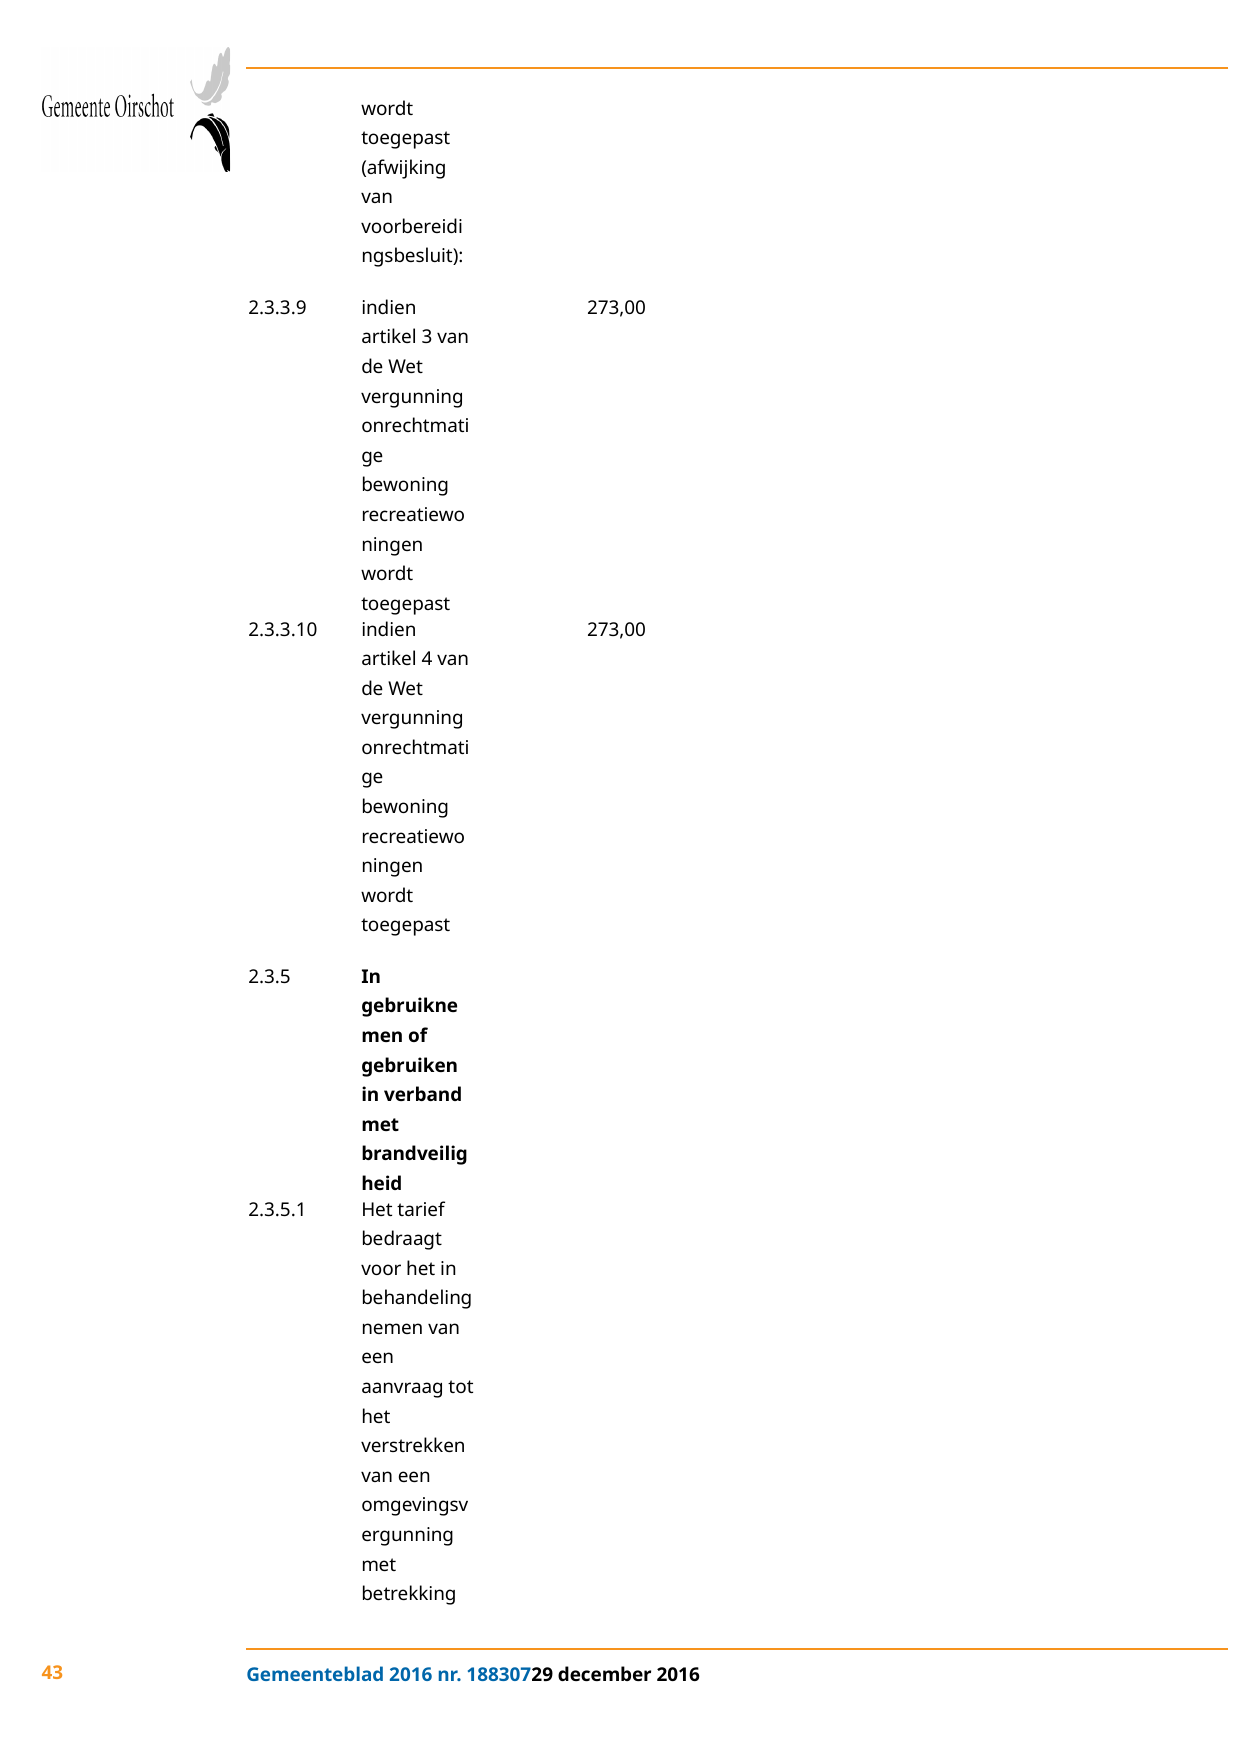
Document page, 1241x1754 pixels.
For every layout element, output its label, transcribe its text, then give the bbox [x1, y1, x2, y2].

table_cell 273,00 [587, 616, 700, 937]
table_cell 2.3.5 [248, 963, 361, 1196]
table_cell [248, 269, 361, 294]
table_cell [587, 95, 700, 268]
table_cell 2.3.3.9 [248, 294, 361, 616]
table_cell [474, 1196, 587, 1606]
picture [41, 47, 231, 172]
table_cell [474, 95, 587, 268]
table_cell Het tarief bedraagt voor het in behandeling nemen van een aanvraag tot het verstrekken van een omgevingsvergunning met betrekking [361, 1196, 474, 1606]
table_cell 2.3.5.1 [248, 1196, 361, 1606]
table_cell [474, 963, 587, 1196]
table_cell 2.3.3.10 [248, 616, 361, 937]
table_cell [361, 937, 474, 963]
table_cell wordt toegepast (afwijking van voorbereidingsbesluit): [361, 95, 474, 268]
table_cell [474, 937, 587, 963]
table_cell 273,00 [587, 294, 700, 616]
table_cell [587, 963, 700, 1196]
table_cell indien artikel 3 van de Wet vergunning onrechtmatige bewoning recreatiewoningen wordt toegepast [361, 294, 474, 616]
table_cell [587, 269, 700, 294]
table_cell [361, 269, 474, 294]
table_cell [248, 95, 361, 268]
table_cell [587, 937, 700, 963]
table_cell [474, 269, 587, 294]
table_cell [474, 294, 587, 616]
table_cell [248, 937, 361, 963]
table_cell indien artikel 4 van de Wet vergunning onrechtmatige bewoning recreatiewoningen wordt toegepast [361, 616, 474, 937]
table_cell In gebruiknemen of gebruiken in verband met brandveiligheid [361, 963, 474, 1196]
table_cell [474, 616, 587, 937]
table_cell [587, 1196, 700, 1606]
